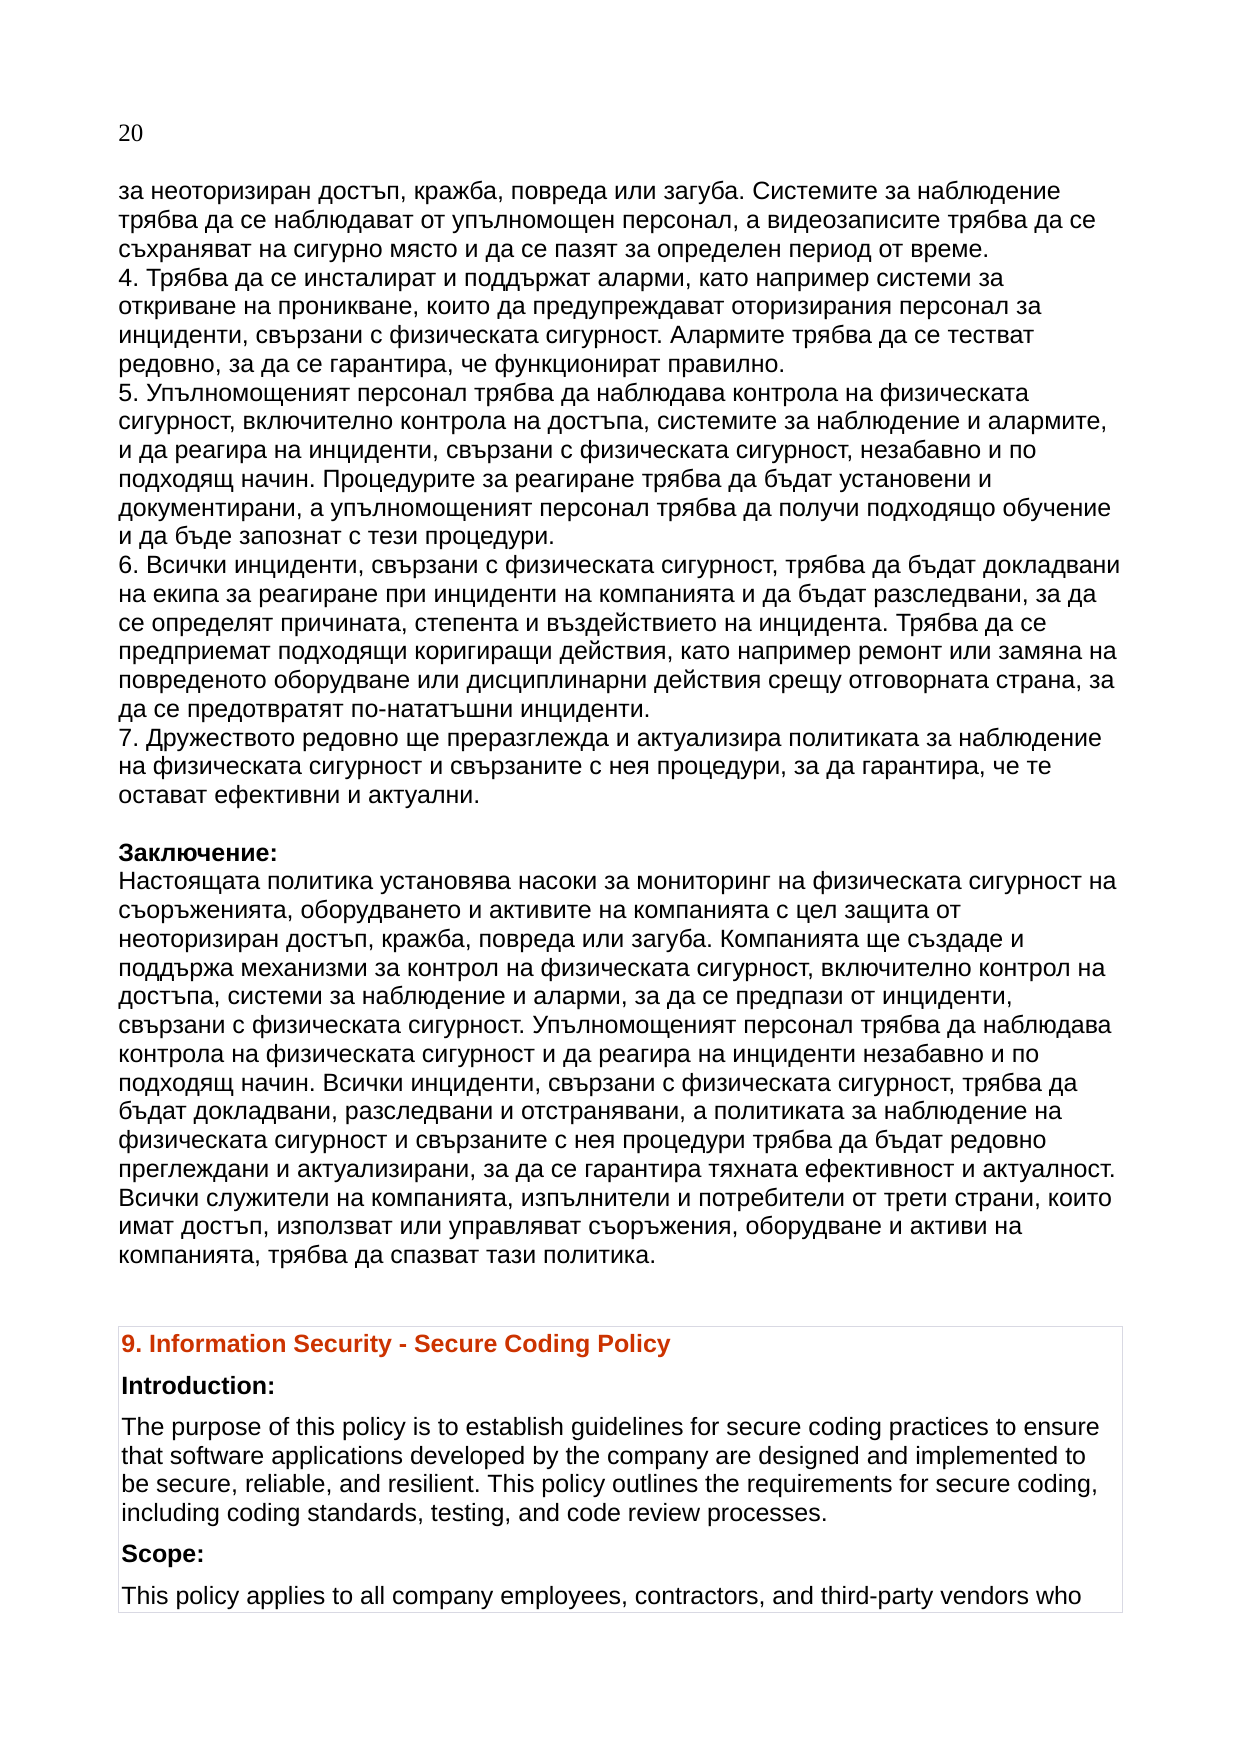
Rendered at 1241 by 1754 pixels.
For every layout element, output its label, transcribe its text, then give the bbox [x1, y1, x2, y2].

text Заключение: Настоящата политика установява насоки за мониторинг на физическата сигурност на съоръженията, оборудването и активите на компанията с цел защита от неоторизиран достъп, кражба, повреда или загуба. Компанията ще създаде и поддържа механизми за контрол на физическата сигурност, включително контрол на достъпа, системи за наблюдение и аларми, за да се предпази от инциденти, свързани с физическата сигурност. Упълномощеният персонал трябва да наблюдава контрола на физическата сигурност и да реагира на инциденти незабавно и по подходящ начин. Всички инциденти, свързани с физическата сигурност, трябва да бъдат докладвани, разследвани и отстранявани, а политиката за наблюдение на физическата сигурност и свързаните с нея процедури трябва да бъдат редовно преглеждани и актуализирани, за да се гарантира тяхната ефективност и актуалност. Всички служители на компанията, изпълнители и потребители от трети страни, които имат достъп, използват или управляват съоръжения, оборудване и активи на компанията, трябва да спазват тази политика. [118, 838, 1122, 1269]
text Scope: [119, 1536, 1122, 1568]
text Introduction: [119, 1368, 1122, 1399]
text за неоторизиран достъп, кражба, повреда или загуба. Системите за наблюдение трябва да се наблюдават от упълномощен персонал, а видеозаписите трябва да се съхраняват на сигурно място и да се пазят за определен период от време. 4. Трябва да се инсталират и поддържат аларми, като например системи за откриване на проникване, които да предупреждават оторизирания персонал за инциденти, свързани с физическата сигурност. Алармите трябва да се тестват редовно, за да се гарантира, че функционират правилно. 5. Упълномощеният персонал трябва да наблюдава контрола на физическата сигурност, включително контрола на достъпа, системите за наблюдение и алармите, и да реагира на инциденти, свързани с физическата сигурност, незабавно и по подходящ начин. Процедурите за реагиране трябва да бъдат установени и документирани, а упълномощеният персонал трябва да получи подходящо обучение и да бъде запознат с тези процедури. 6. Всички инциденти, свързани с физическата сигурност, трябва да бъдат докладвани на екипа за реагиране при инциденти на компанията и да бъдат разследвани, за да се определят причината, степента и въздействието на инцидента. Трябва да се предприемат подходящи коригиращи действия, като например ремонт или замяна на повреденото оборудване или дисциплинарни действия срещу отговорната страна, за да се предотвратят по-нататъшни инциденти. 7. Дружеството редовно ще преразглежда и актуализира политиката за наблюдение на физическата сигурност и свързаните с нея процедури, за да гарантира, че те остават ефективни и актуални. [118, 176, 1122, 838]
text This policy applies to all company employees, contractors, and third-party vendors who [119, 1578, 1122, 1612]
text 9. Information Security - Secure Coding Policy [119, 1327, 1122, 1358]
text The purpose of this policy is to establish guidelines for secure coding practices to ensure that software applications developed by the company are designed and implemented to be secure, reliable, and resilient. This policy outlines the requirements for secure coding, including coding standards, testing, and code review processes. [119, 1409, 1122, 1527]
